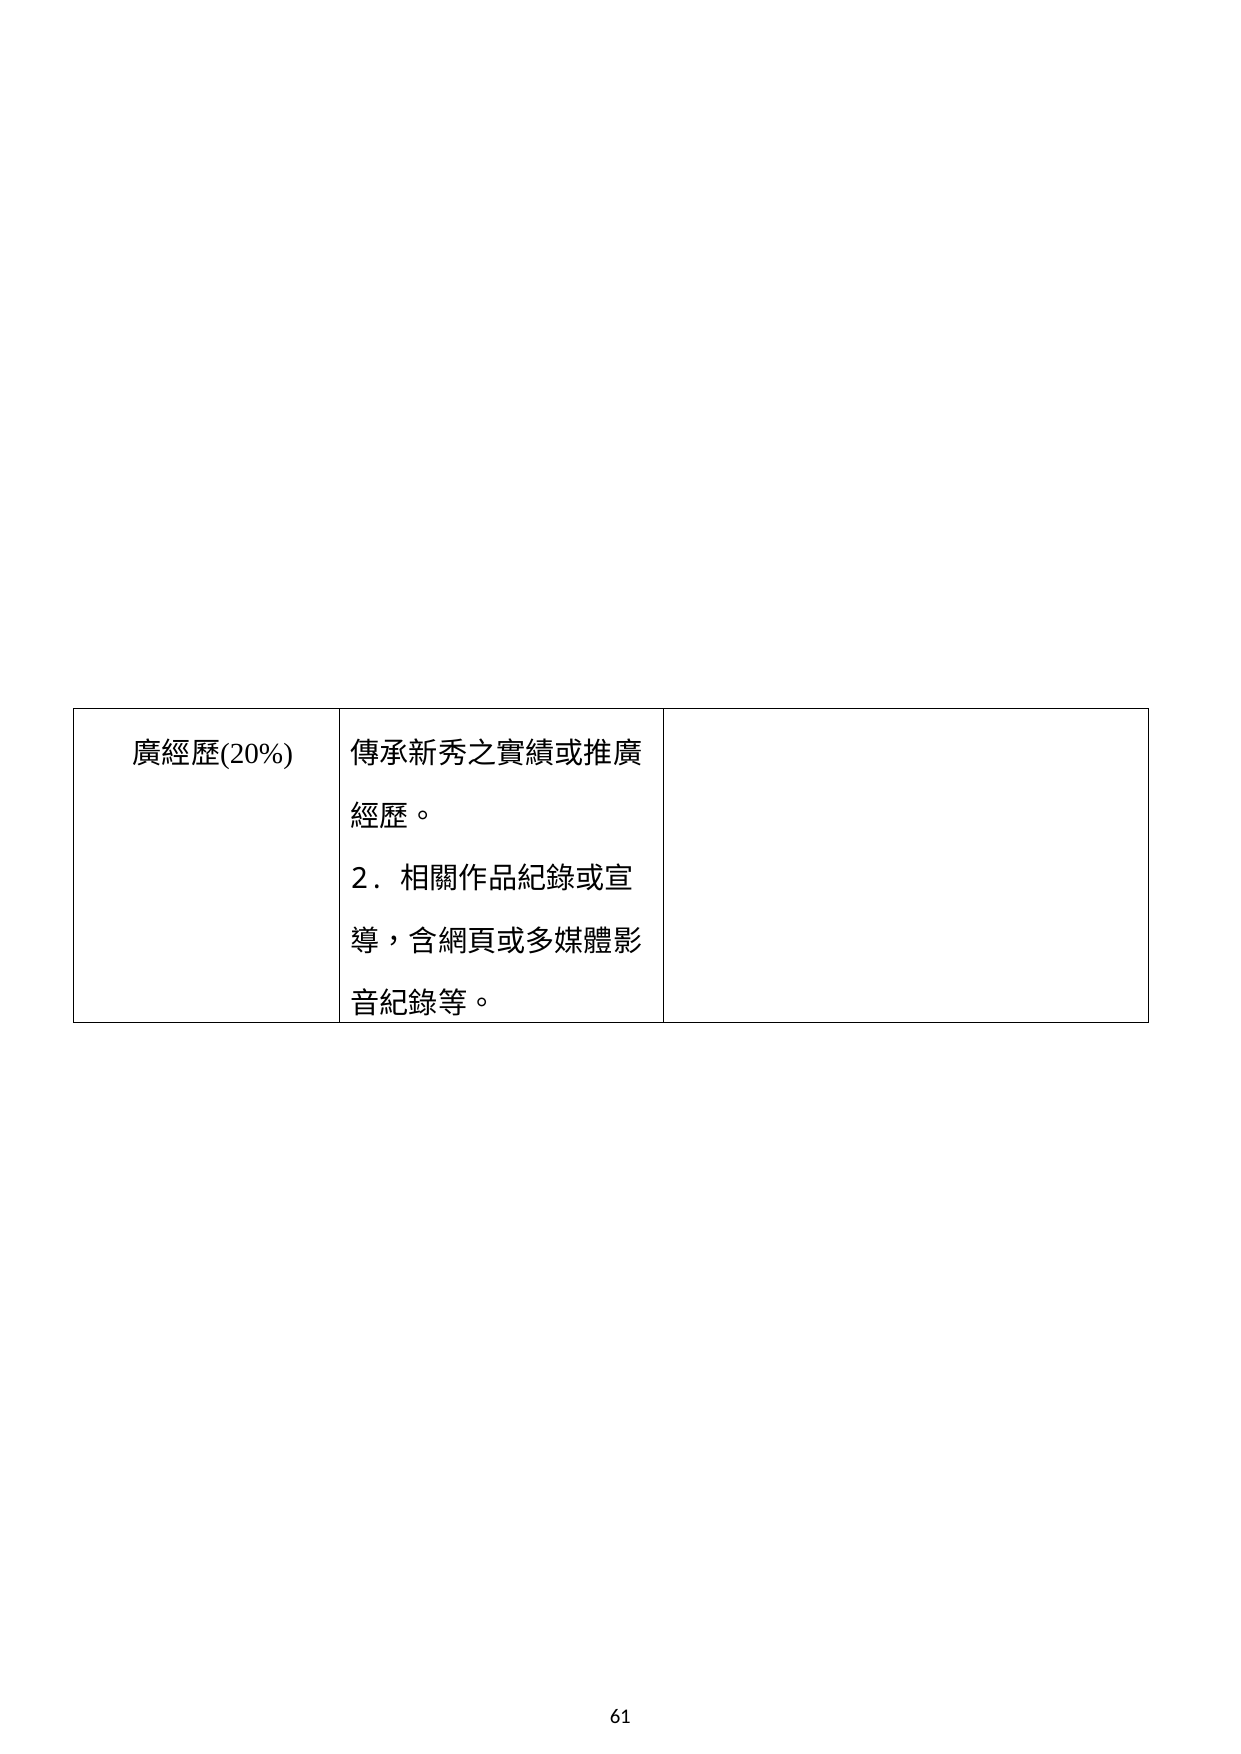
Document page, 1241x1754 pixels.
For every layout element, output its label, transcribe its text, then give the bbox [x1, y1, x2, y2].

table_cell 對參與遴選職類具有傳承新秀之實績或推廣經歷。 相關作品紀錄或宣導，含網頁或多媒體影音紀錄等。 [340, 709, 663, 1022]
table_cell 廣經歷(20%) [74, 709, 339, 1022]
table_cell [664, 709, 1148, 1022]
